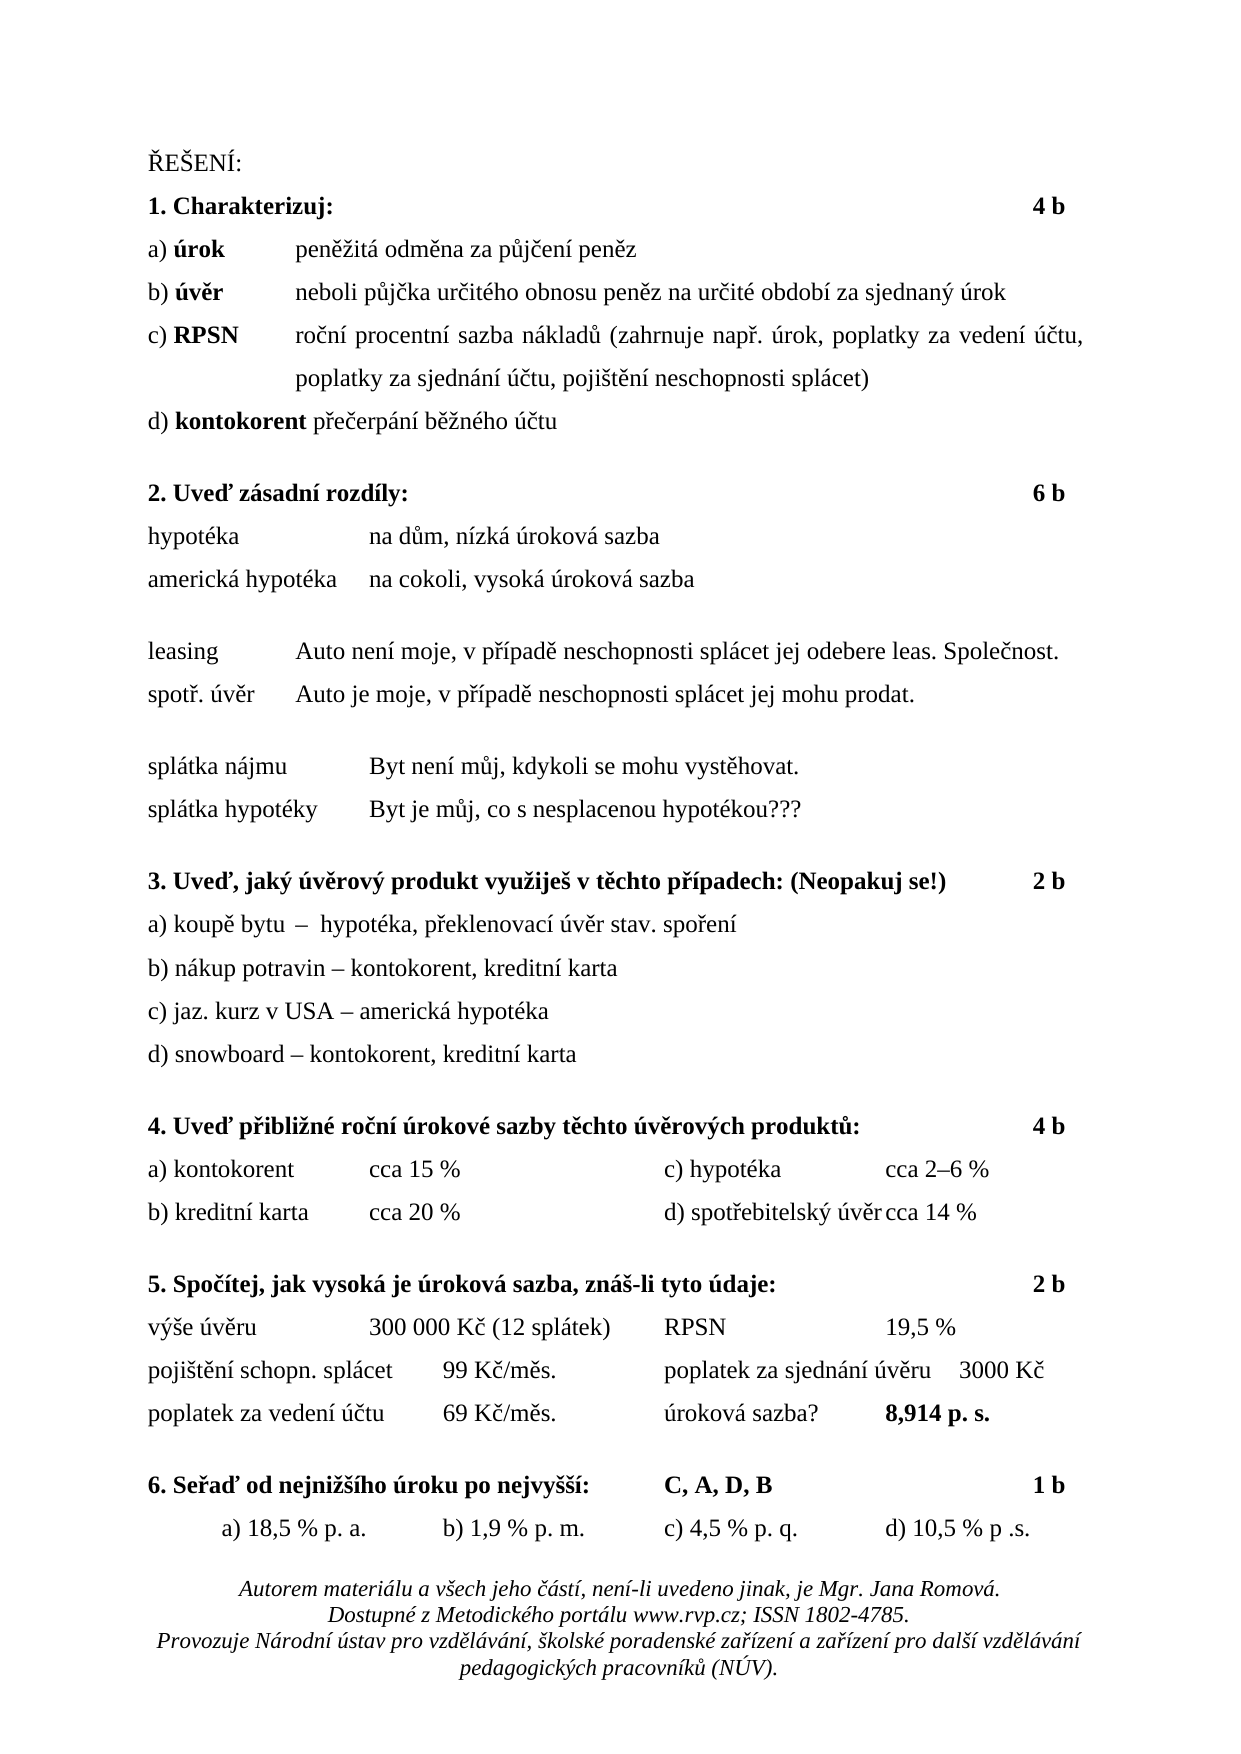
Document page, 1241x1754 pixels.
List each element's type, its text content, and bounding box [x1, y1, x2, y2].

text a) koupě bytu – hypotéka, překlenovací úvěr stav. spoření [148, 909, 1092, 938]
text hypotéka na dům, nízká úroková sazba [148, 521, 1092, 550]
text a) 18,5 % p. a. b) 1,9 % p. m. c) 4,5 % p. q. d) 10,5 % p .s. [148, 1513, 1092, 1542]
text d) snowboard – kontokorent, kreditní karta [148, 1039, 1092, 1068]
text b) kreditní karta cca 20 % d) spotřebitelský úvěr cca 14 % [148, 1197, 1092, 1226]
text 6. Seřaď od nejnižšího úroku po nejvyšší: C, A, D, B 1 b [148, 1470, 1092, 1499]
text pojištění schopn. splácet 99 Kč/měs. poplatek za sjednání úvěru 3000 Kč [148, 1355, 1092, 1384]
text 2. Uveď zásadní rozdíly: 6 b [148, 478, 1092, 507]
text b) úvěr neboli půjčka určitého obnosu peněz na určité období za sjednaný úrok [148, 277, 1092, 306]
text d) kontokorent přečerpání běžného účtu [148, 406, 1092, 435]
text poplatek za vedení účtu 69 Kč/měs. úroková sazba? 8,914 p. s. [148, 1398, 1092, 1427]
text 5. Spočítej, jak vysoká je úroková sazba, znáš-li tyto údaje: 2 b [148, 1269, 1092, 1298]
text americká hypotéka na cokoli, vysoká úroková sazba [148, 564, 1092, 593]
text výše úvěru 300 000 Kč (12 splátek) RPSN 19,5 % [148, 1312, 1092, 1341]
text b) nákup potravin – kontokorent, kreditní karta [148, 953, 1092, 981]
text leasing Auto není moje, v případě neschopnosti splácet jej odebere leas. Společnost. [148, 636, 1092, 665]
text 1. Charakterizuj: 4 b [148, 191, 1092, 219]
text a) kontokorent cca 15 % c) hypotéka cca 2–6 % [148, 1154, 1092, 1183]
text ŘEŠENÍ: [148, 148, 1092, 176]
text a) úrok peněžitá odměna za půjčení peněz [148, 234, 1092, 263]
text c) jaz. kurz v USA – americká hypotéka [148, 996, 1092, 1024]
text splátka nájmu Byt není můj, kdykoli se mohu vystěhovat. [148, 751, 1092, 780]
text spotř. úvěr Auto je moje, v případě neschopnosti splácet jej mohu prodat. [148, 679, 1092, 708]
text 4. Uveď přibližné roční úrokové sazby těchto úvěrových produktů: 4 b [148, 1111, 1092, 1139]
text 3. Uveď, jaký úvěrový produkt využiješ v těchto případech: (Neopakuj se!) 2 b [148, 866, 1092, 895]
text splátka hypotéky Byt je můj, co s nesplacenou hypotékou??? [148, 794, 1092, 823]
text c) RPSN roční procentní sazba nákladů (zahrnuje např. úrok, poplatky za vedení účtu, poplatky za sjednání účtu, pojištění neschopnosti splácet) [148, 320, 1092, 392]
